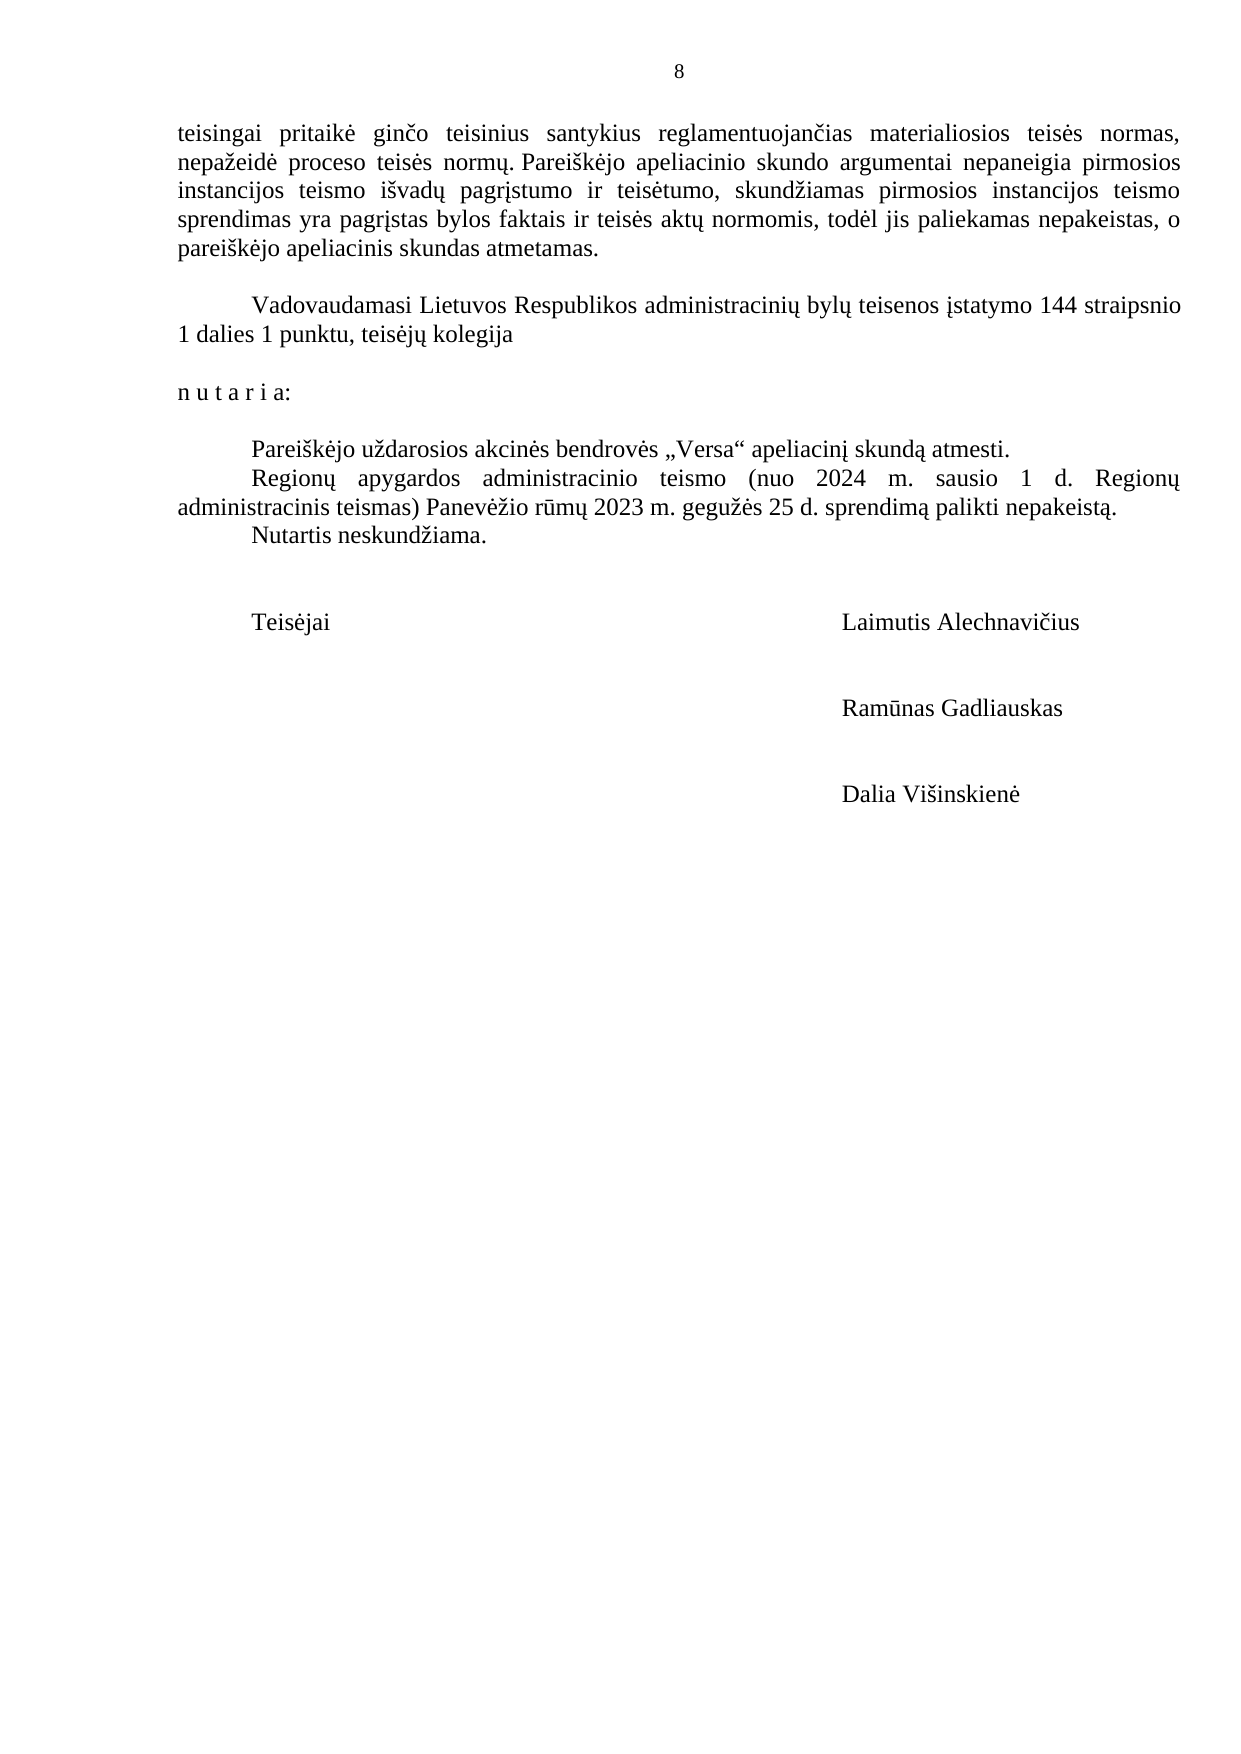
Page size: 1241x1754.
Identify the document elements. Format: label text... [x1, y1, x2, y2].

text Dalia Višinskienė [842, 779, 1181, 808]
text Pareiškėjo uždarosios akcinės bendrovės „Versa“ apeliacinį skundą atmesti. [177, 434, 1181, 463]
text Regionų apygardos administracinio teismo (nuo 2024 m. sausio 1 d. Regionų administracinis teismas) Panevėžio rūmų 2023 m. gegužės 25 d. sprendimą palikti nepakeistą. [177, 463, 1181, 521]
text Teisėjai Laimutis Alechnavičius [177, 607, 1181, 636]
text Nutartis neskundžiama. [177, 521, 1181, 549]
text n u t a r i a: [177, 377, 1167, 406]
text teisingai pritaikė ginčo teisinius santykius reglamentuojančias materialiosios teisės normas, nepažeidė proceso teisės normų. Pareiškėjo apeliacinio skundo argumentai nepaneigia pirmosios instancijos teismo išvadų pagrįstumo ir teisėtumo, skundžiamas pirmosios instancijos teismo sprendimas yra pagrįstas bylos faktais ir teisės aktų normomis, todėl jis paliekamas nepakeistas, o pareiškėjo apeliacinis skundas atmetamas. [177, 118, 1181, 262]
text Vadovaudamasi Lietuvos Respublikos administracinių bylų teisenos įstatymo 144 straipsnio 1 dalies 1 punktu, teisėjų kolegija [177, 291, 1181, 348]
text Ramūnas Gadliauskas [842, 693, 1181, 722]
